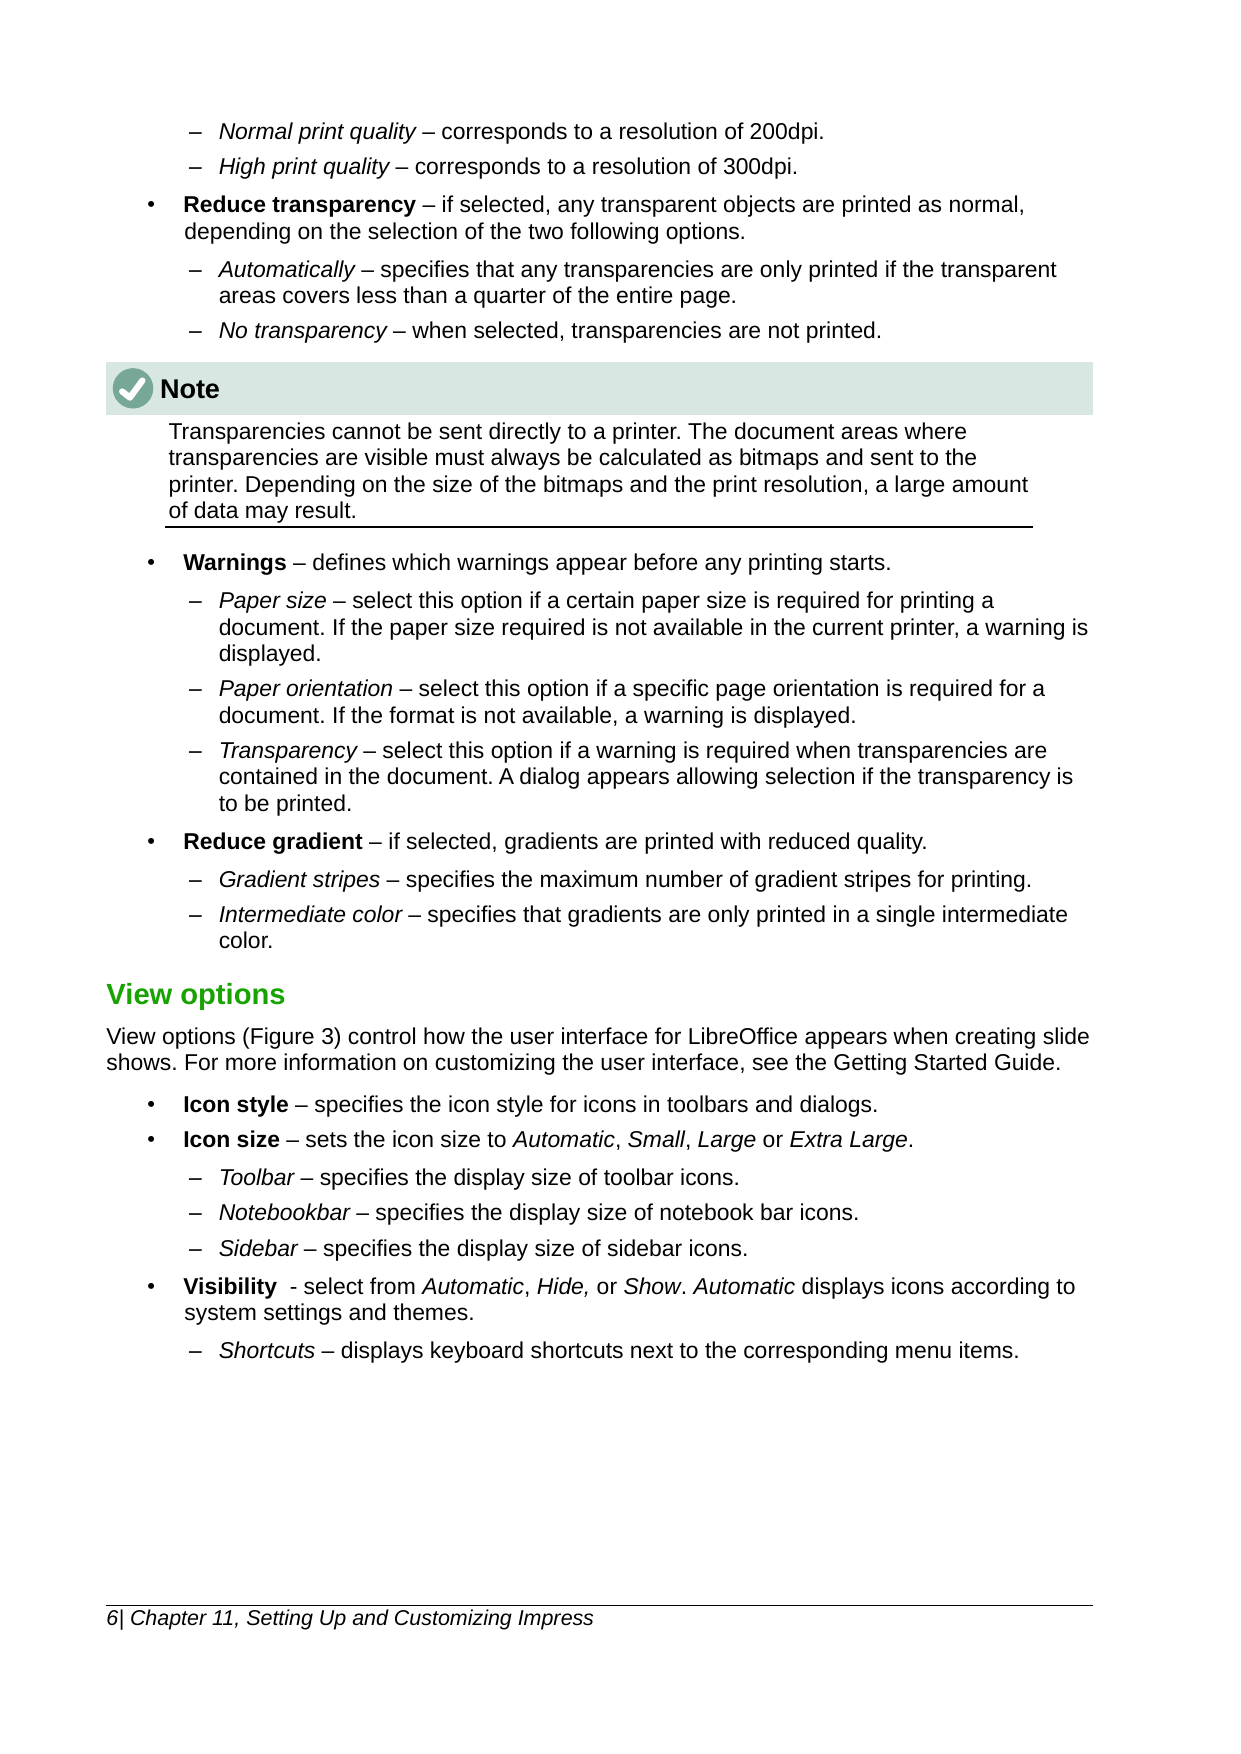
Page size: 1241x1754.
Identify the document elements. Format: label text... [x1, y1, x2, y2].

subtitle View options [106, 977, 1093, 1011]
list Automatically – specifies that any transparencies are only printed if the transparent areas covers less than a quarter of the entire page. [189, 256, 1093, 309]
list Icon size – sets the icon size to Automatic, Small, Large or Extra Large. [144, 1123, 1093, 1155]
list Warnings – defines which warnings appear before any printing starts. [144, 546, 1093, 578]
list Paper size – select this option if a certain paper size is required for printing a document. If the paper size required is not available in the current printer, a warning is displayed. [189, 587, 1093, 666]
list Sidebar – specifies the display size of sidebar icons. [189, 1234, 1093, 1261]
list Gradient stripes – specifies the maximum number of gradient stripes for printing. [189, 866, 1093, 892]
list Reduce gradient – if selected, gradients are printed with reduced quality. [144, 825, 1093, 857]
list Notebookbar – specifies the display size of notebook bar icons. [189, 1199, 1093, 1226]
list Normal print quality – corresponds to a resolution of 200dpi. [189, 118, 1093, 144]
list Icon style – specifies the icon style for icons in toolbars and dialogs. [144, 1088, 1093, 1117]
list Transparency – select this option if a warning is required when transparencies are contained in the document. A dialog appears allowing selection if the transparency is to be printed. [189, 737, 1093, 816]
list Paper orientation – select this option if a specific page orientation is required for a document. If the format is not available, a warning is displayed. [189, 675, 1093, 728]
list Reduce transparency – if selected, any transparent objects are printed as normal, depending on the selection of the two following options. [144, 188, 1093, 247]
subtitle Note [106, 362, 1093, 415]
list Visibility - select from Automatic, Hide, or Show. Automatic displays icons according to system settings and themes. [144, 1270, 1093, 1328]
list High print quality – corresponds to a resolution of 300dpi. [189, 153, 1093, 180]
list Shortcuts – displays keyboard shortcuts next to the corresponding menu items. [189, 1337, 1093, 1363]
list Toolbar – specifies the display size of toolbar icons. [189, 1164, 1093, 1190]
text View options (Figure 3) control how the user interface for LibreOffice appears when creating slide shows. For more information on customizing the user interface, see the Getting Started Guide. [106, 1023, 1093, 1075]
text Transparencies cannot be sent directly to a printer. The document areas where transparencies are visible must always be calculated as bitmaps and sent to the printer. Depending on the size of the bitmaps and the print resolution, a large amount of data may result. [165, 415, 1033, 526]
list No transparency – when selected, transparencies are not printed. [189, 317, 1093, 344]
list Intermediate color – specifies that gradients are only printed in a single intermediate color. [189, 901, 1093, 954]
